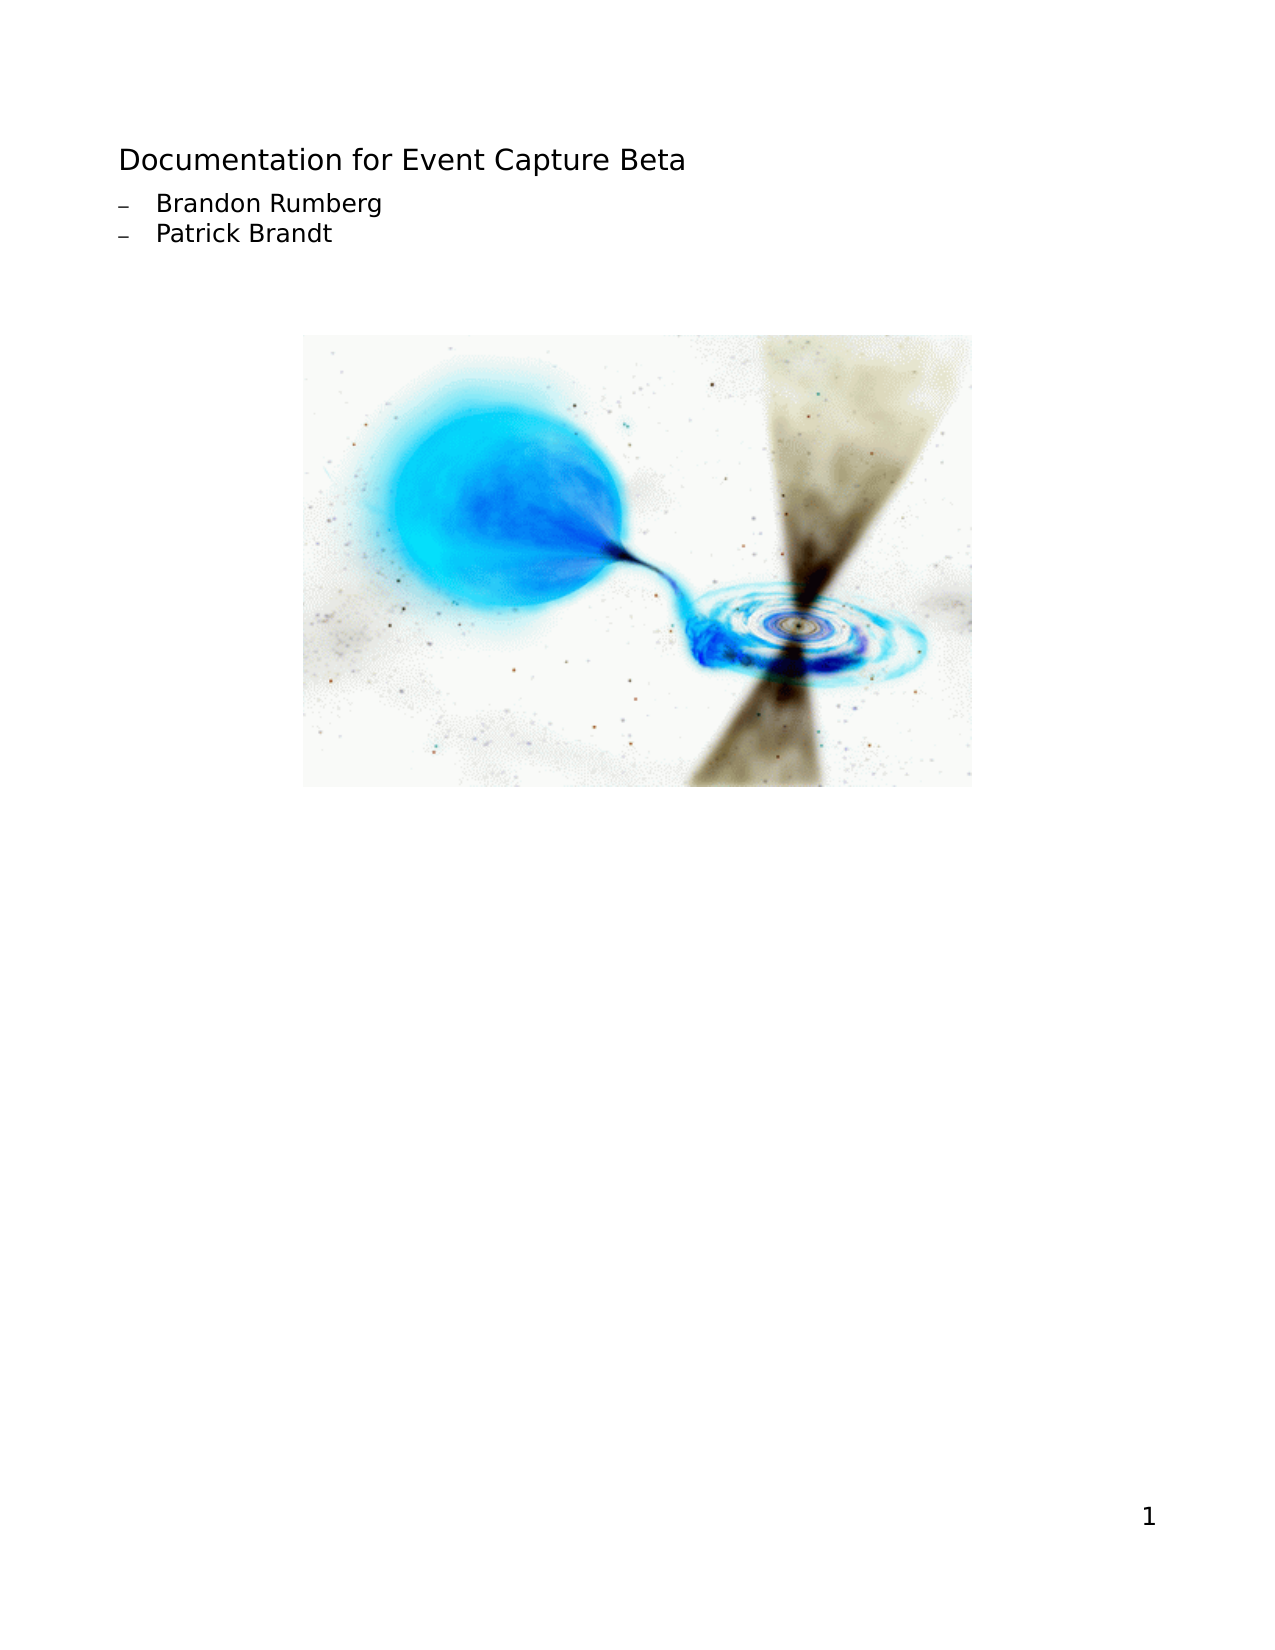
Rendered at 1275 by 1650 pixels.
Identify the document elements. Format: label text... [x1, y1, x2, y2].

list Brandon Rumberg [118, 189, 1157, 219]
picture [303, 335, 972, 787]
list Patrick Brandt [118, 219, 1157, 248]
subtitle Documentation for Event Capture Beta [118, 143, 1157, 177]
